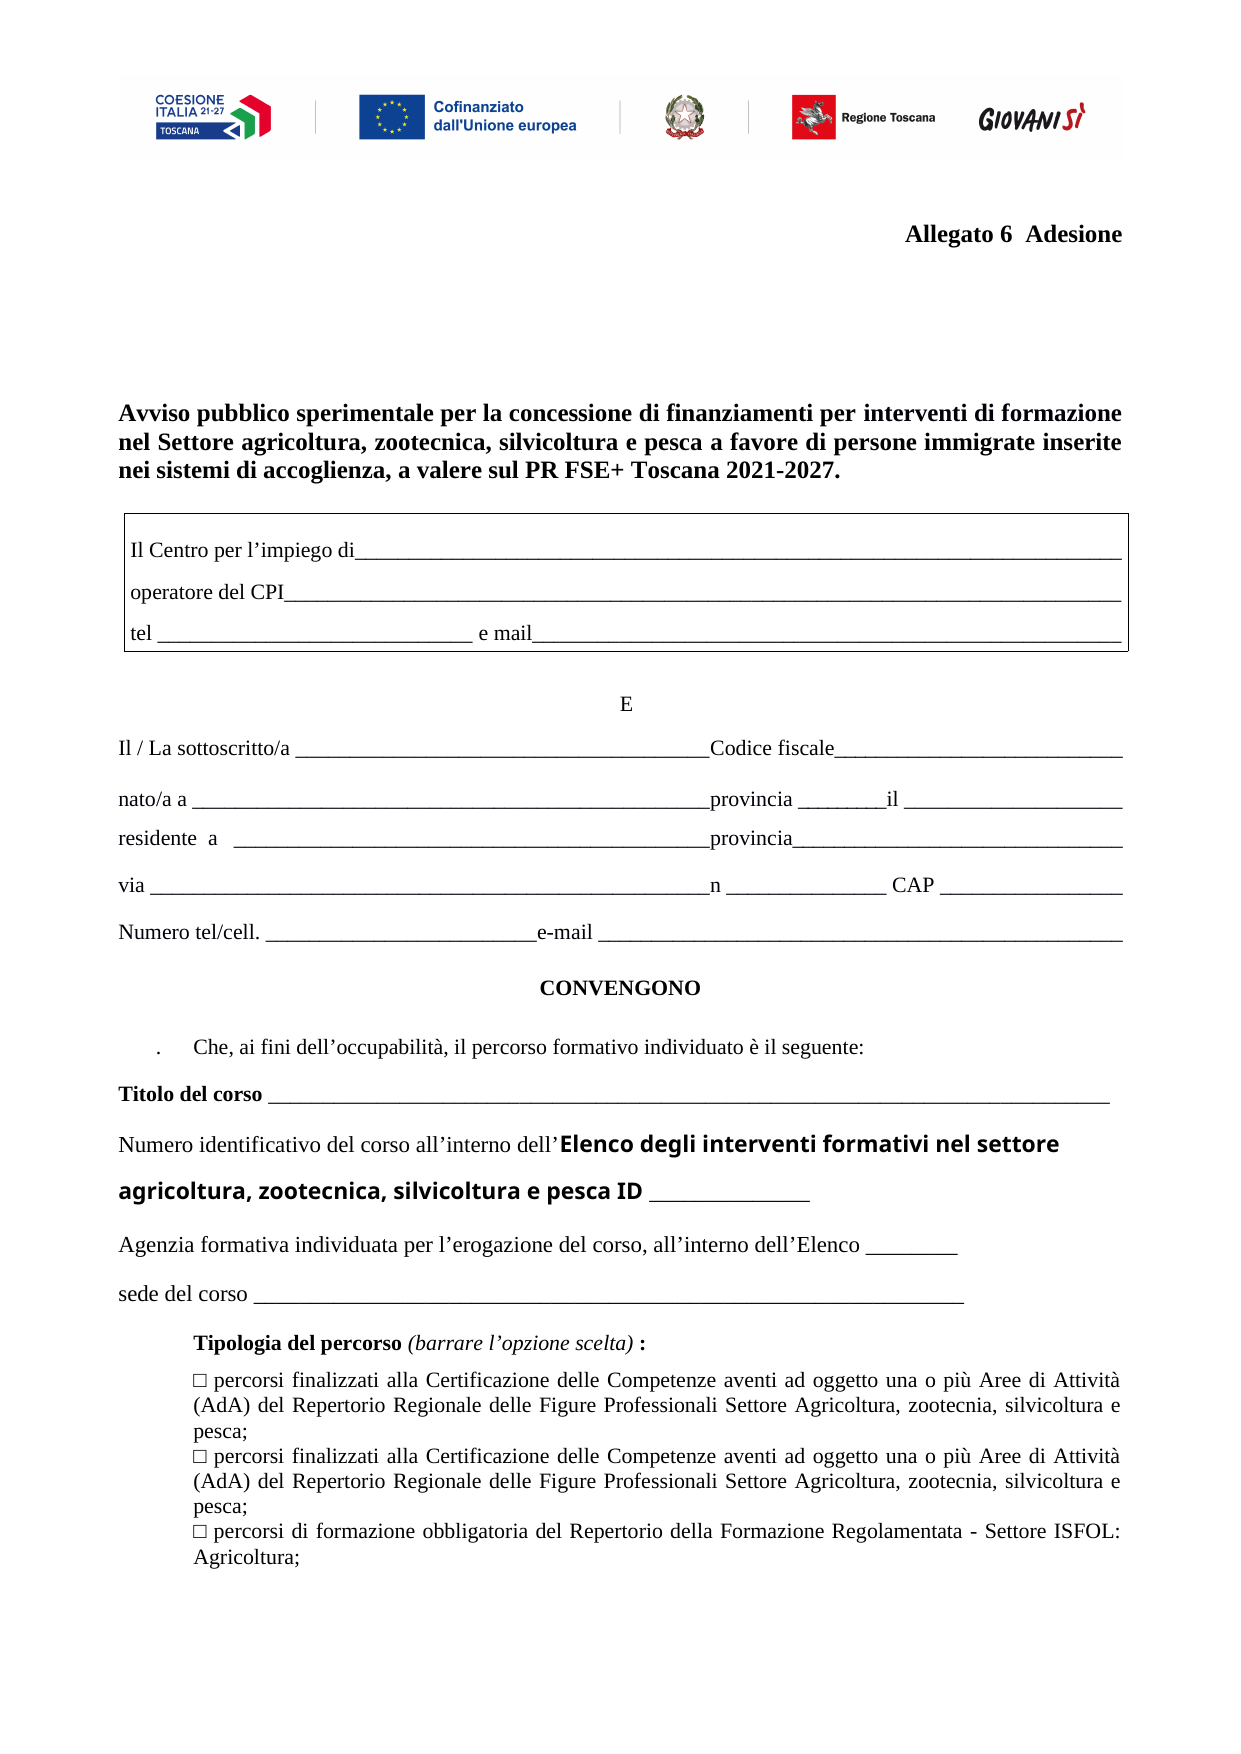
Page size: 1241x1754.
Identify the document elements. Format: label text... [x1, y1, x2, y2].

subtitle Allegato 6 Adesione [118, 219, 1122, 248]
text via n CAP [118, 872, 1122, 897]
list Tipologia del percorso (barrare l’opzione scelta) : [156, 1329, 1122, 1355]
text Agenzia formativa individuata per l’erogazione del corso, all’interno dell’Elenco ________ [118, 1232, 1122, 1258]
text Il / La sottoscritto/a Codice fiscale [118, 735, 1122, 760]
text Avviso pubblico sperimentale per la concessione di finanziamenti per interventi di formazione nel Settore agricoltura, zootecnica, silvicoltura e pesca a favore di persone immigrate inserite nei sistemi di accoglienza, a valere sul PR FSE+ Toscana 2021-2027. [118, 398, 1122, 484]
picture [118, 75, 1123, 160]
list □ percorsi finalizzati alla Certificazione delle Competenze aventi ad oggetto una o più Aree di Attività (AdA) del Repertorio Regionale delle Figure Professionali Settore Agricoltura, zootecnia, silvicoltura e pesca; [156, 1367, 1122, 1443]
text Il Centro per l’impiego di [125, 514, 1128, 562]
text Titolo del corso _____________________________________________________________________________ [118, 1081, 1122, 1106]
text nato/a a provincia il [118, 786, 1122, 811]
text residente a provincia [118, 824, 1122, 850]
text tel e mail [125, 614, 1128, 651]
list Che, ai fini dell’occupabilità, il percorso formativo individuato è il seguente: [156, 1034, 1122, 1059]
text sede del corso ______________________________________________________________ [118, 1281, 1122, 1307]
text Numero identificativo del corso all’interno dell’Elenco degli interventi formativi nel settore agricoltura, zootecnica, silvicoltura e pesca ID ______________ [118, 1128, 1122, 1206]
text E [130, 691, 1122, 717]
text operatore del CPI [125, 573, 1128, 604]
list □ percorsi di formazione obbligatoria del Repertorio della Formazione Regolamentata - Settore ISFOL: Agricoltura; [156, 1518, 1122, 1569]
text CONVENGONO [118, 975, 1122, 1000]
text Numero tel/cell. e-mail [118, 919, 1122, 944]
list □ percorsi finalizzati alla Certificazione delle Competenze aventi ad oggetto una o più Aree di Attività (AdA) del Repertorio Regionale delle Figure Professionali Settore Agricoltura, zootecnia, silvicoltura e pesca; [156, 1443, 1122, 1518]
